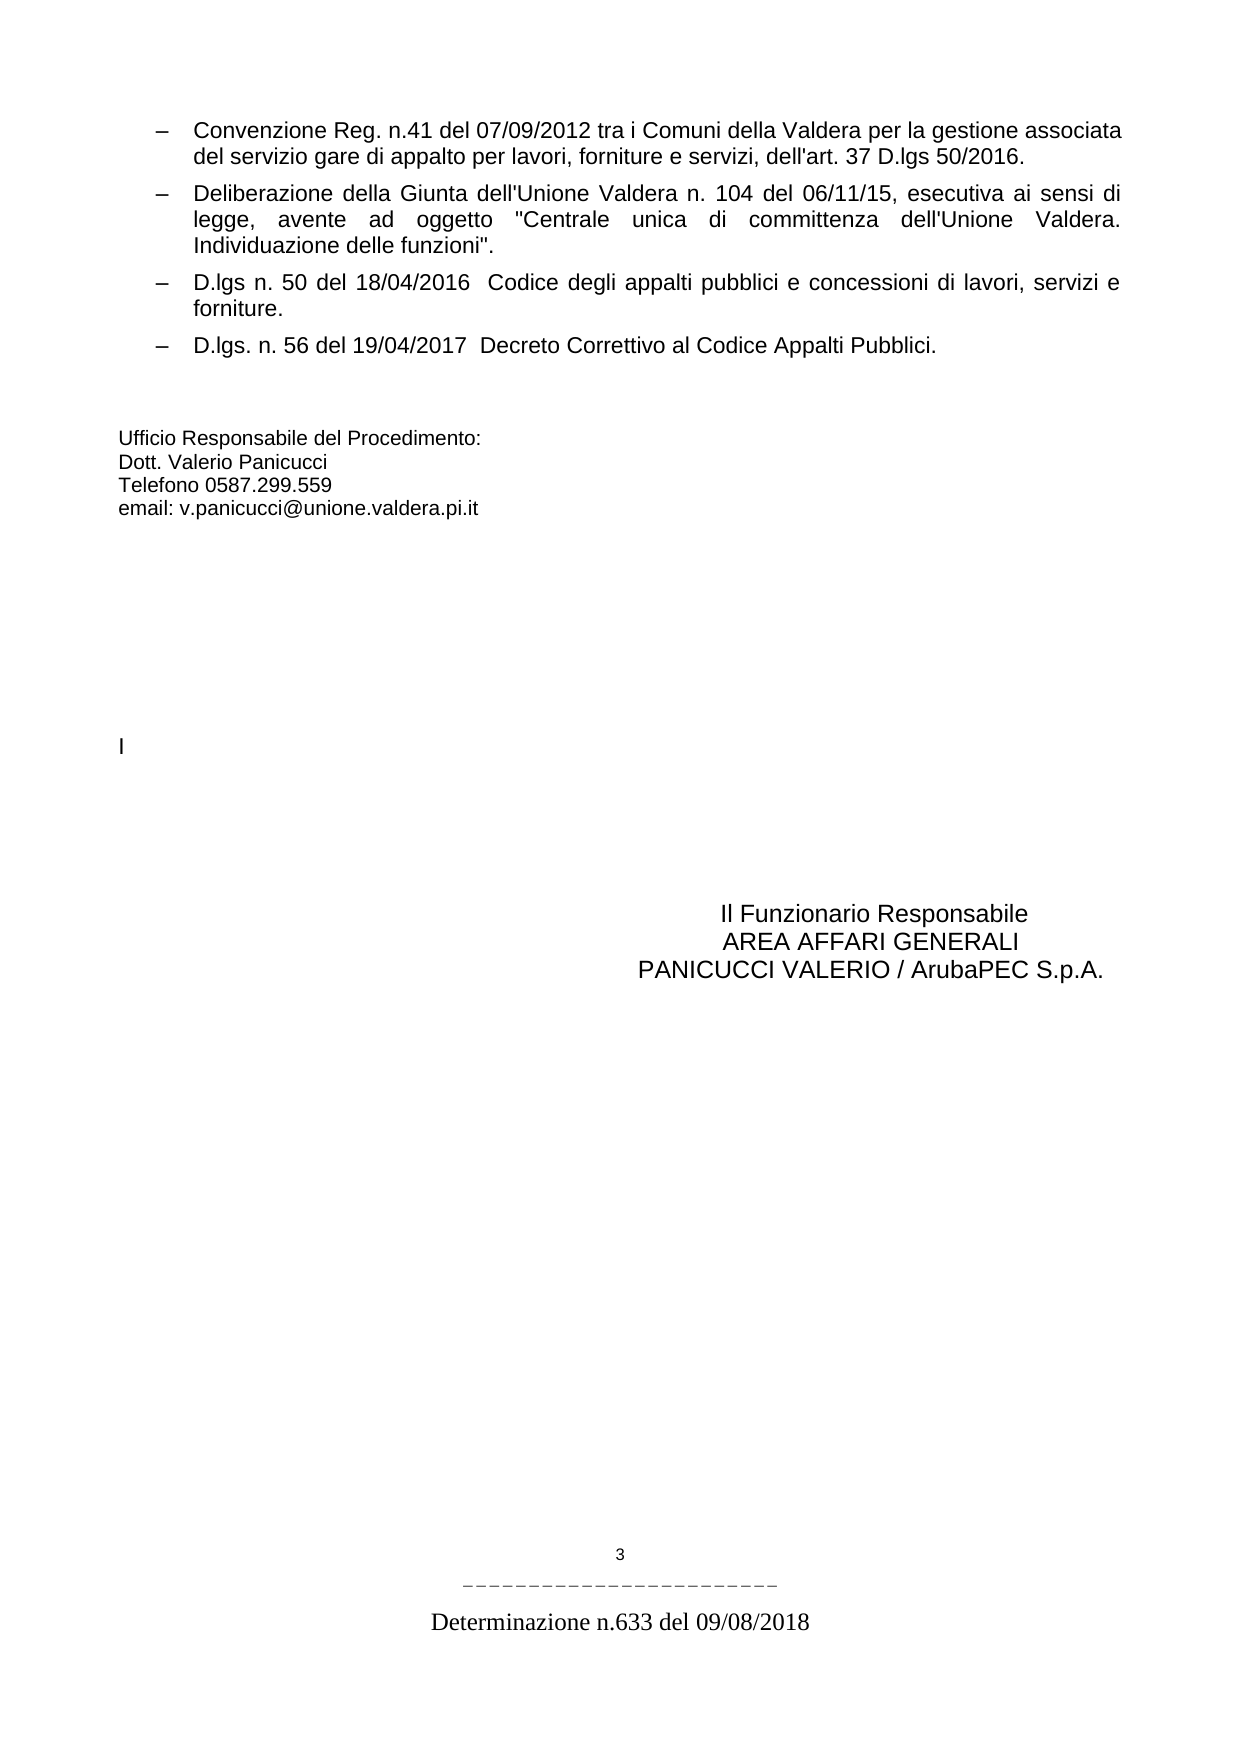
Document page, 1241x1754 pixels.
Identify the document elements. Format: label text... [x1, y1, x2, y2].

table_header [620, 601, 1122, 629]
text I [118, 734, 1122, 759]
table_header [118, 601, 620, 629]
text Ufficio Responsabile del Procedimento: [118, 427, 1122, 450]
list D.lgs n. 50 del 18/04/2016 Codice degli appalti pubblici e concessioni di lavori, servizi e forniture. [156, 270, 1122, 321]
list Convenzione Reg. n.41 del 07/09/2012 tra i Comuni della Valdera per la gestione associata del servizio gare di appalto per lavori, forniture e servizi, dell'art. 37 D.lgs 50/2016. [156, 118, 1122, 169]
list Deliberazione della Giunta dell'Unione Valdera n. 104 del 06/11/15, esecutiva ai sensi di legge, avente ad oggetto "Centrale unica di committenza dell'Unione Valdera. Individuazione delle funzioni". [156, 181, 1122, 258]
table_header [118, 900, 620, 984]
table_header Il Funzionario Responsabile AREA AFFARI GENERALI PANICUCCI VALERIO / ArubaPEC S.p.A. [620, 900, 1122, 984]
list D.lgs. n. 56 del 19/04/2017 Decreto Correttivo al Codice Appalti Pubblici. [156, 333, 1122, 358]
text Dott. Valerio Panicucci Telefono 0587.299.559 email: v.panicucci@unione.valdera.pi.it [118, 450, 1122, 520]
